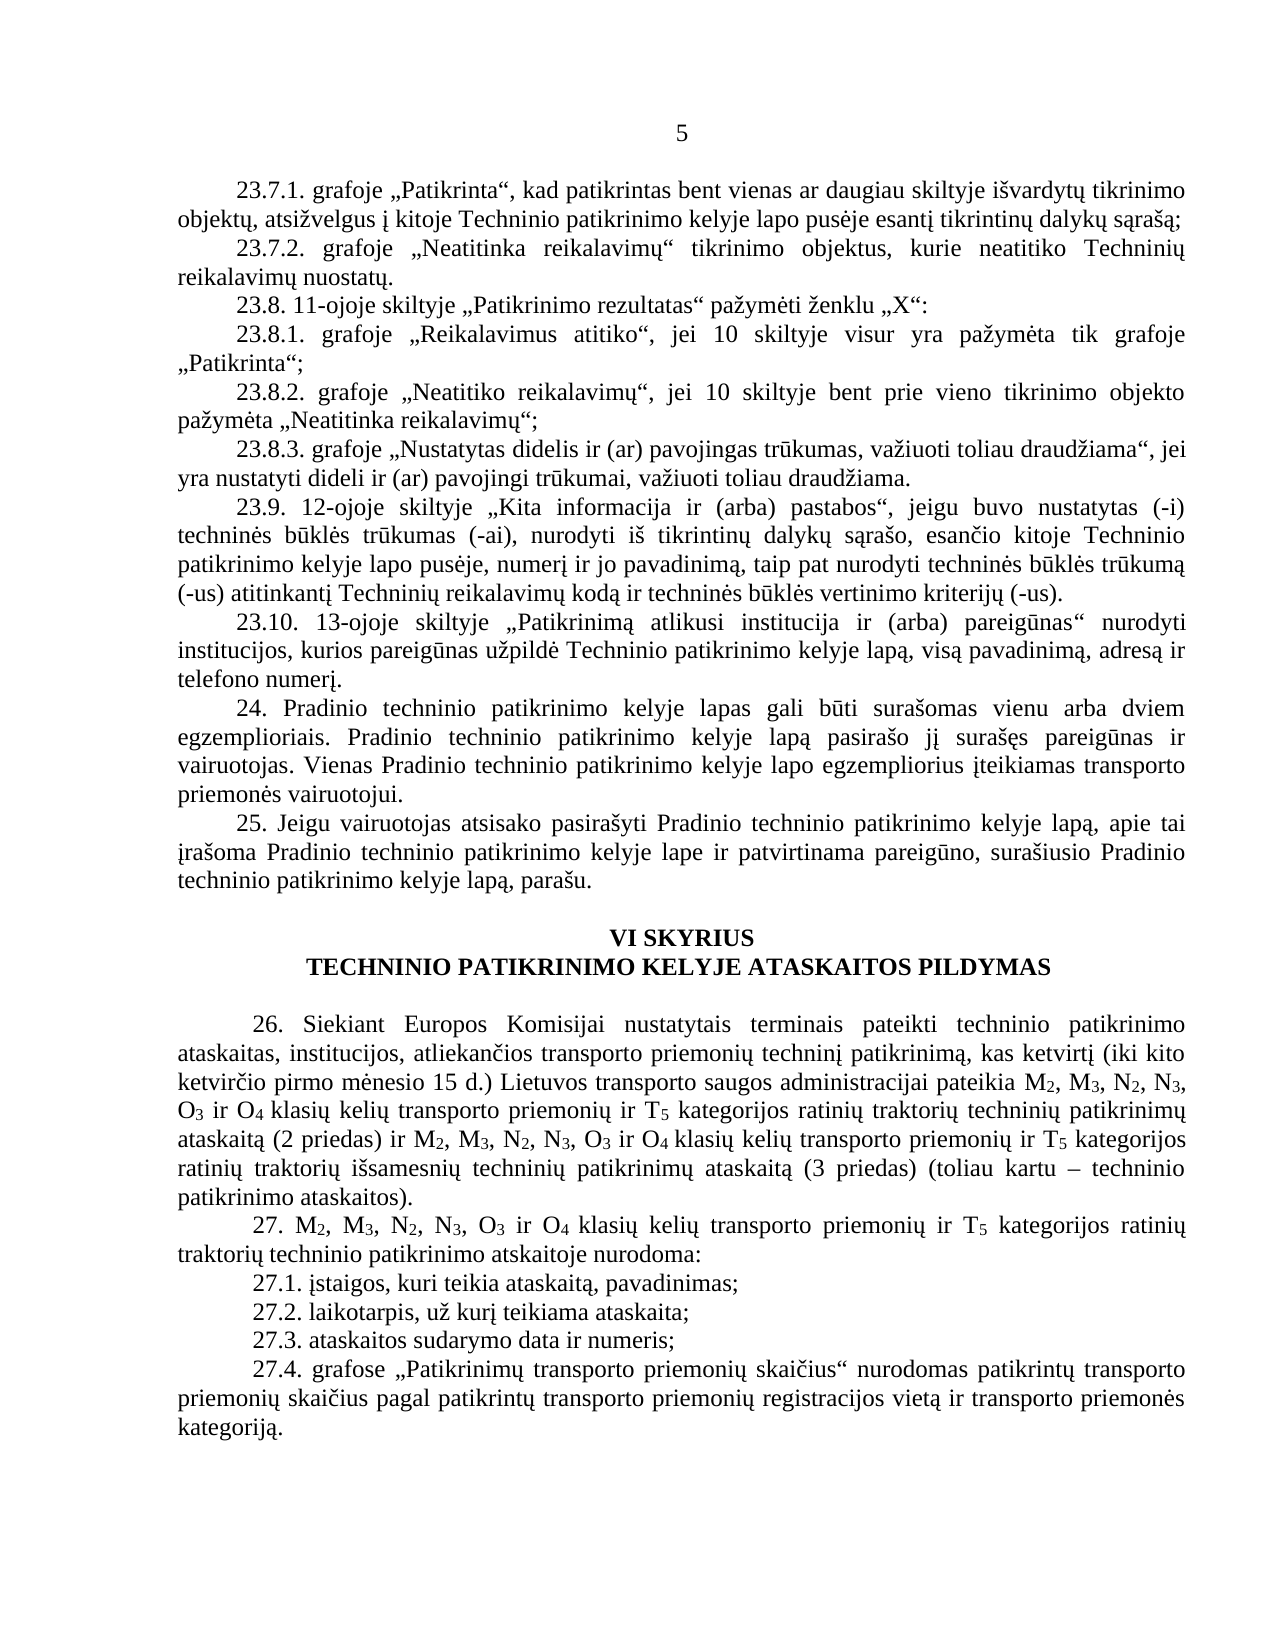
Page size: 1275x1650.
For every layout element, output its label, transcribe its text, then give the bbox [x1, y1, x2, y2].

text 23.8.1. grafoje „Reikalavimus atitiko“, jei 10 skiltyje visur yra pažymėta tik grafoje „Patikrinta“; [177, 319, 1186, 377]
text TECHNINIO PATIKRINIMO KELYJE ATASKAITOS PILDYMAS [177, 952, 1186, 981]
text 23.7.2. grafoje „Neatitinka reikalavimų“ tikrinimo objektus, kurie neatitiko Techninių reikalavimų nuostatų. [177, 233, 1186, 291]
text 26. Siekiant Europos Komisijai nustatytais terminais pateikti techninio patikrinimo ataskaitas, institucijos, atliekančios transporto priemonių techninį patikrinimą, kas ketvirtį (iki kito ketvirčio pirmo mėnesio 15 d.) Lietuvos transporto saugos administracijai pateikia M2, M3, N2, N3, O3 ir O4 klasių kelių transporto priemonių ir T5 kategorijos ratinių traktorių techninių patikrinimų ataskaitą (2 priedas) ir M2, M3, N2, N3, O3 ir O4 klasių kelių transporto priemonių ir T5 kategorijos ratinių traktorių išsamesnių techninių patikrinimų ataskaitą (3 priedas) (toliau kartu – techninio patikrinimo ataskaitos). [177, 1009, 1186, 1211]
text 27.2. laikotarpis, už kurį teikiama ataskaita; [177, 1297, 1186, 1326]
text 27.1. įstaigos, kuri teikia ataskaitą, pavadinimas; [177, 1268, 1186, 1297]
text 23.7.1. grafoje „Patikrinta“, kad patikrintas bent vienas ar daugiau skiltyje išvardytų tikrinimo objektų, atsižvelgus į kitoje Techninio patikrinimo kelyje lapo pusėje esantį tikrintinų dalykų sąrašą; [177, 176, 1186, 233]
text 25. Jeigu vairuotojas atsisako pasirašyti Pradinio techninio patikrinimo kelyje lapą, apie tai įrašoma Pradinio techninio patikrinimo kelyje lape ir patvirtinama pareigūno, surašiusio Pradinio techninio patikrinimo kelyje lapą, parašu. [177, 808, 1186, 894]
text 23.8.3. grafoje „Nustatytas didelis ir (ar) pavojingas trūkumas, važiuoti toliau draudžiama“, jei yra nustatyti dideli ir (ar) pavojingi trūkumai, važiuoti toliau draudžiama. [177, 434, 1186, 492]
text 24. Pradinio techninio patikrinimo kelyje lapas gali būti surašomas vienu arba dviem egzemplioriais. Pradinio techninio patikrinimo kelyje lapą pasirašo jį surašęs pareigūnas ir vairuotojas. Vienas Pradinio techninio patikrinimo kelyje lapo egzempliorius įteikiamas transporto priemonės vairuotojui. [177, 693, 1186, 808]
text VI skyrius [177, 923, 1186, 952]
text 27. M2, M3, N2, N3, O3 ir O4 klasių kelių transporto priemonių ir T5 kategorijos ratinių traktorių techninio patikrinimo atskaitoje nurodoma: [177, 1211, 1186, 1268]
text 27.3. ataskaitos sudarymo data ir numeris; [177, 1326, 1186, 1354]
text 23.10. 13-ojoje skiltyje „Patikrinimą atlikusi institucija ir (arba) pareigūnas“ nurodyti institucijos, kurios pareigūnas užpildė Techninio patikrinimo kelyje lapą, visą pavadinimą, adresą ir telefono numerį. [177, 607, 1186, 693]
text 23.8.2. grafoje „Neatitiko reikalavimų“, jei 10 skiltyje bent prie vieno tikrinimo objekto pažymėta „Neatitinka reikalavimų“; [177, 377, 1186, 434]
text 23.9. 12-ojoje skiltyje „Kita informacija ir (arba) pastabos“, jeigu buvo nustatytas (-i) techninės būklės trūkumas (-ai), nurodyti iš tikrintinų dalykų sąrašo, esančio kitoje Techninio patikrinimo kelyje lapo pusėje, numerį ir jo pavadinimą, taip pat nurodyti techninės būklės trūkumą (-us) atitinkantį Techninių reikalavimų kodą ir techninės būklės vertinimo kriterijų (-us). [177, 492, 1186, 607]
text 23.8. 11-ojoje skiltyje „Patikrinimo rezultatas“ pažymėti ženklu „X“: [177, 291, 1186, 319]
text 27.4. grafose „Patikrinimų transporto priemonių skaičius“ nurodomas patikrintų transporto priemonių skaičius pagal patikrintų transporto priemonių registracijos vietą ir transporto priemonės kategoriją. [177, 1354, 1186, 1441]
